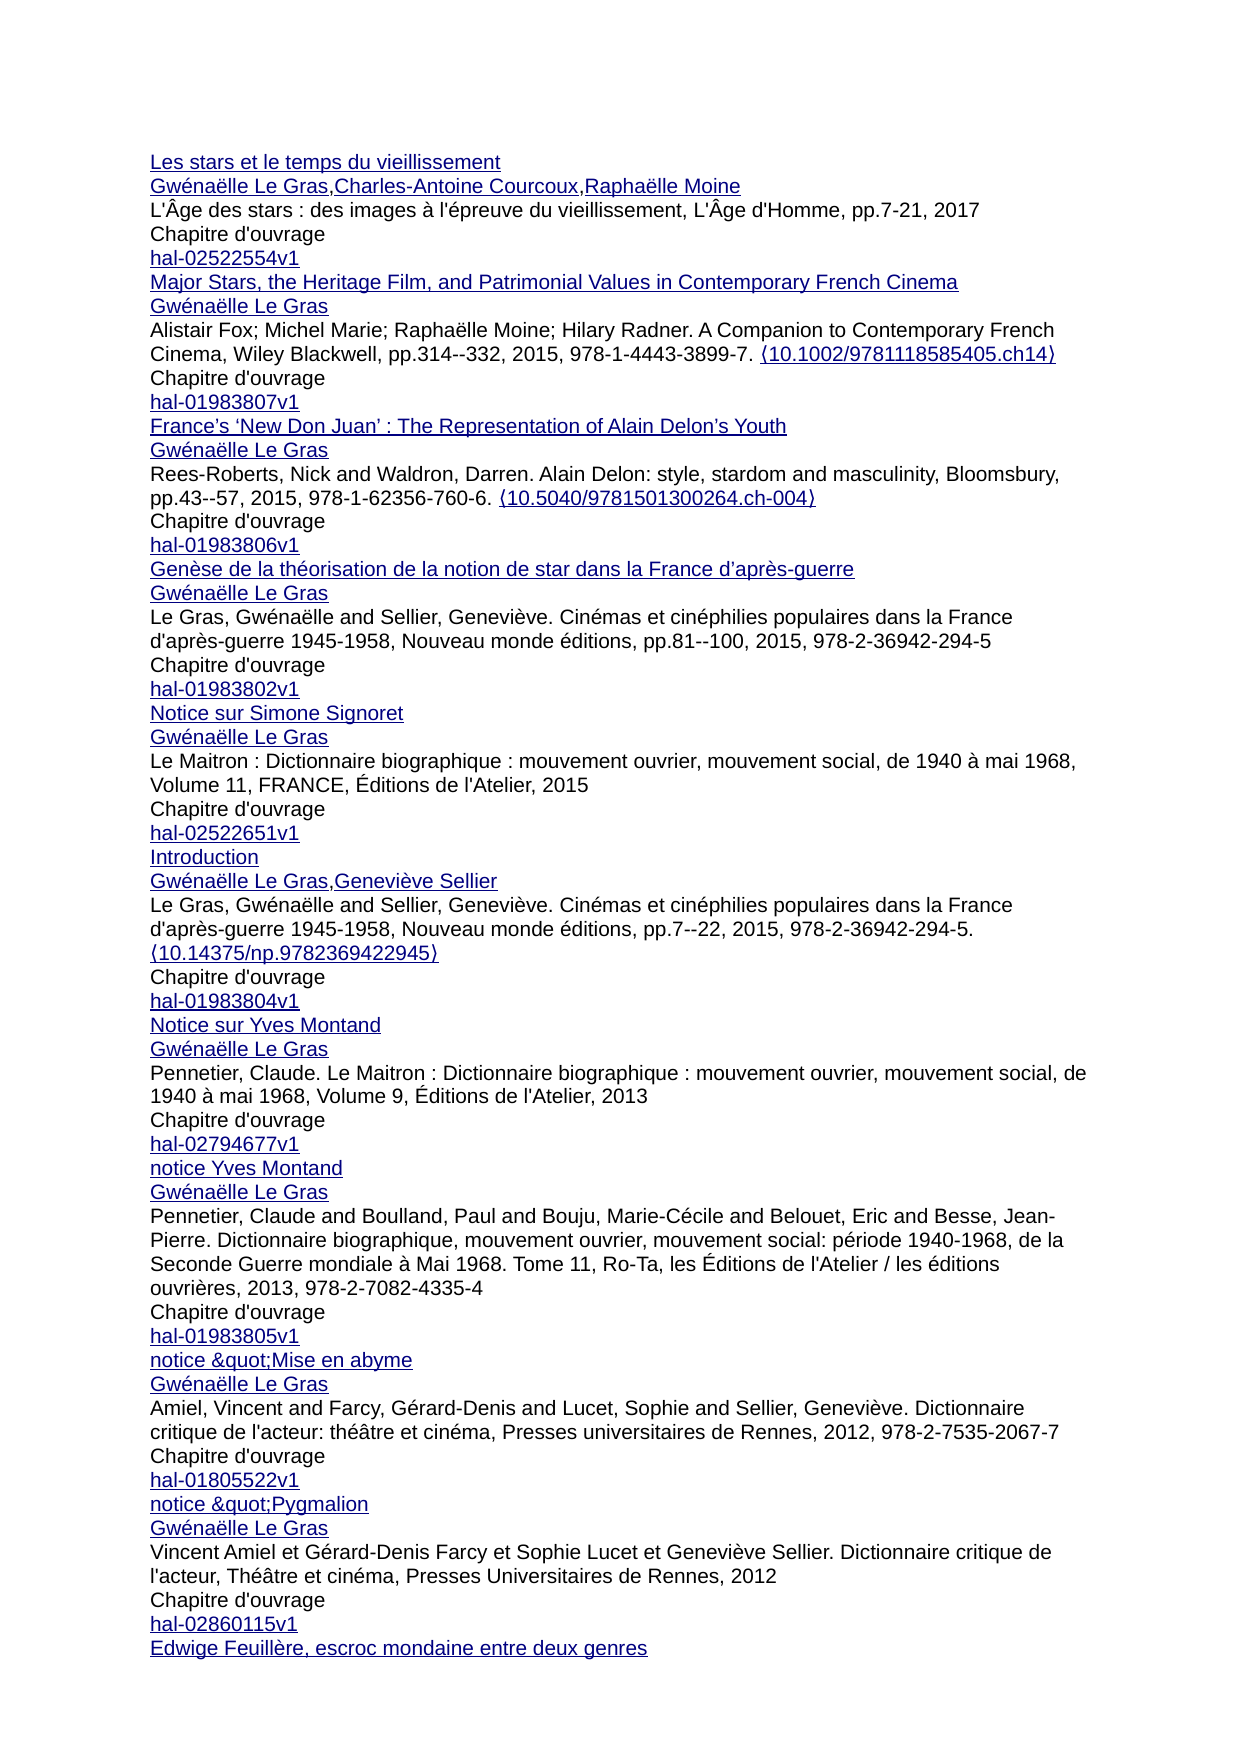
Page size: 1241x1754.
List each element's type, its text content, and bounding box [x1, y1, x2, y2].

table_cell Edwige Feuillère, escroc mondaine entre deux genres [150, 1635, 1090, 1659]
table_cell Introduction Gwénaëlle Le Gras,Geneviève Sellier Le Gras, Gwénaëlle and Sellier, Geneviève. Cinémas et cinéphilies populaires dans la France d'après-guerre 1945-1958, Nouveau monde éditions, pp.7--22, 2015, 978-2-36942-294-5. ⟨10.14375/np.9782369422945⟩ Chapitre d'ouvrage hal-01983804v1 [150, 845, 1090, 1012]
table_cell Les stars et le temps du vieillissement Gwénaëlle Le Gras,Charles-Antoine Courcoux,Raphaëlle Moine L'Âge des stars : des images à l'épreuve du vieillissement, L'Âge d'Homme, pp.7-21, 2017 Chapitre d'ouvrage hal-02522554v1 [150, 150, 1090, 270]
table_cell notice &quot;Pygmalion Gwénaëlle Le Gras Vincent Amiel et Gérard-Denis Farcy et Sophie Lucet et Geneviève Sellier. Dictionnaire critique de l'acteur, Théâtre et cinéma, Presses Universitaires de Rennes, 2012 Chapitre d'ouvrage hal-02860115v1 [150, 1492, 1090, 1635]
table_cell Notice sur Simone Signoret Gwénaëlle Le Gras Le Maitron : Dictionnaire biographique : mouvement ouvrier, mouvement social, de 1940 à mai 1968, Volume 11, FRANCE, Éditions de l'Atelier, 2015 Chapitre d'ouvrage hal-02522651v1 [150, 701, 1090, 845]
table_cell Major Stars, the Heritage Film, and Patrimonial Values in Contemporary French Cinema Gwénaëlle Le Gras Alistair Fox; Michel Marie; Raphaëlle Moine; Hilary Radner. A Companion to Contemporary French Cinema, Wiley Blackwell, pp.314--332, 2015, 978-1-4443-3899-7. ⟨10.1002/9781118585405.ch14⟩ Chapitre d'ouvrage hal-01983807v1 [150, 270, 1090, 413]
table_cell notice Yves Montand Gwénaëlle Le Gras Pennetier, Claude and Boulland, Paul and Bouju, Marie-Cécile and Belouet, Eric and Besse, Jean-Pierre. Dictionnaire biographique, mouvement ouvrier, mouvement social: période 1940-1968, de la Seconde Guerre mondiale à Mai 1968. Tome 11, Ro-Ta, les Éditions de l'Atelier / les éditions ouvrières, 2013, 978-2-7082-4335-4 Chapitre d'ouvrage hal-01983805v1 [150, 1156, 1090, 1348]
table_cell Genèse de la théorisation de la notion de star dans la France d’après-guerre Gwénaëlle Le Gras Le Gras, Gwénaëlle and Sellier, Geneviève. Cinémas et cinéphilies populaires dans la France d'après-guerre 1945-1958, Nouveau monde éditions, pp.81--100, 2015, 978-2-36942-294-5 Chapitre d'ouvrage hal-01983802v1 [150, 557, 1090, 701]
table_cell notice &quot;Mise en abyme Gwénaëlle Le Gras Amiel, Vincent and Farcy, Gérard-Denis and Lucet, Sophie and Sellier, Geneviève. Dictionnaire critique de l'acteur: théâtre et cinéma, Presses universitaires de Rennes, 2012, 978-2-7535-2067-7 Chapitre d'ouvrage hal-01805522v1 [150, 1348, 1090, 1492]
table_cell Notice sur Yves Montand Gwénaëlle Le Gras Pennetier, Claude. Le Maitron : Dictionnaire biographique : mouvement ouvrier, mouvement social, de 1940 à mai 1968, Volume 9, Éditions de l'Atelier, 2013 Chapitre d'ouvrage hal-02794677v1 [150, 1013, 1090, 1156]
table_cell France’s ‘New Don Juan’ : The Representation of Alain Delon’s Youth Gwénaëlle Le Gras Rees-Roberts, Nick and Waldron, Darren. Alain Delon: style, stardom and masculinity, Bloomsbury, pp.43--57, 2015, 978-1-62356-760-6. ⟨10.5040/9781501300264.ch-004⟩ Chapitre d'ouvrage hal-01983806v1 [150, 414, 1090, 557]
